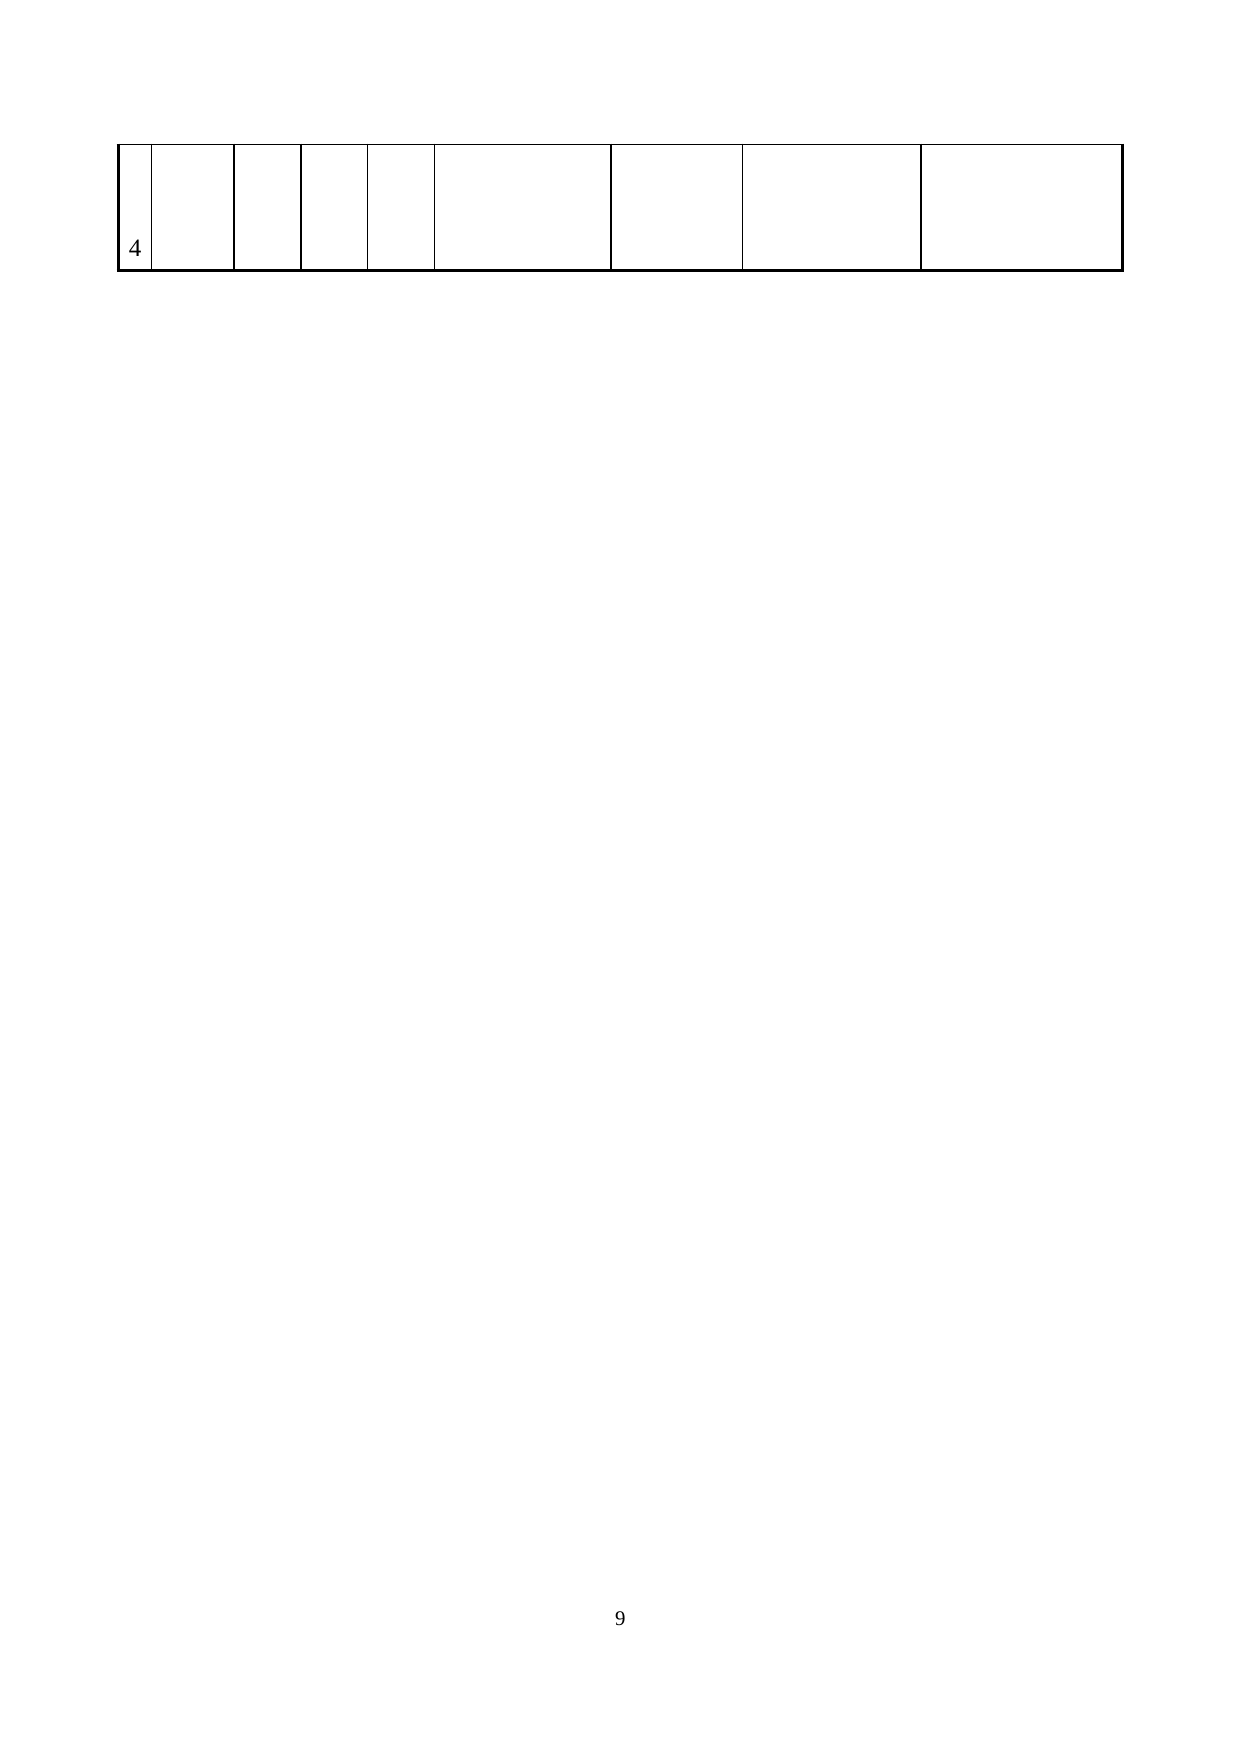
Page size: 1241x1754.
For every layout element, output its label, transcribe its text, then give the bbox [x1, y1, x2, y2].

table_cell [612, 145, 742, 268]
table_cell [152, 145, 233, 268]
table_cell [235, 145, 300, 268]
table_cell 4 [120, 145, 151, 268]
table_cell [922, 145, 1121, 268]
table_cell [743, 145, 920, 268]
table_cell [435, 145, 610, 268]
table_cell [302, 145, 367, 268]
table_cell [368, 145, 434, 268]
